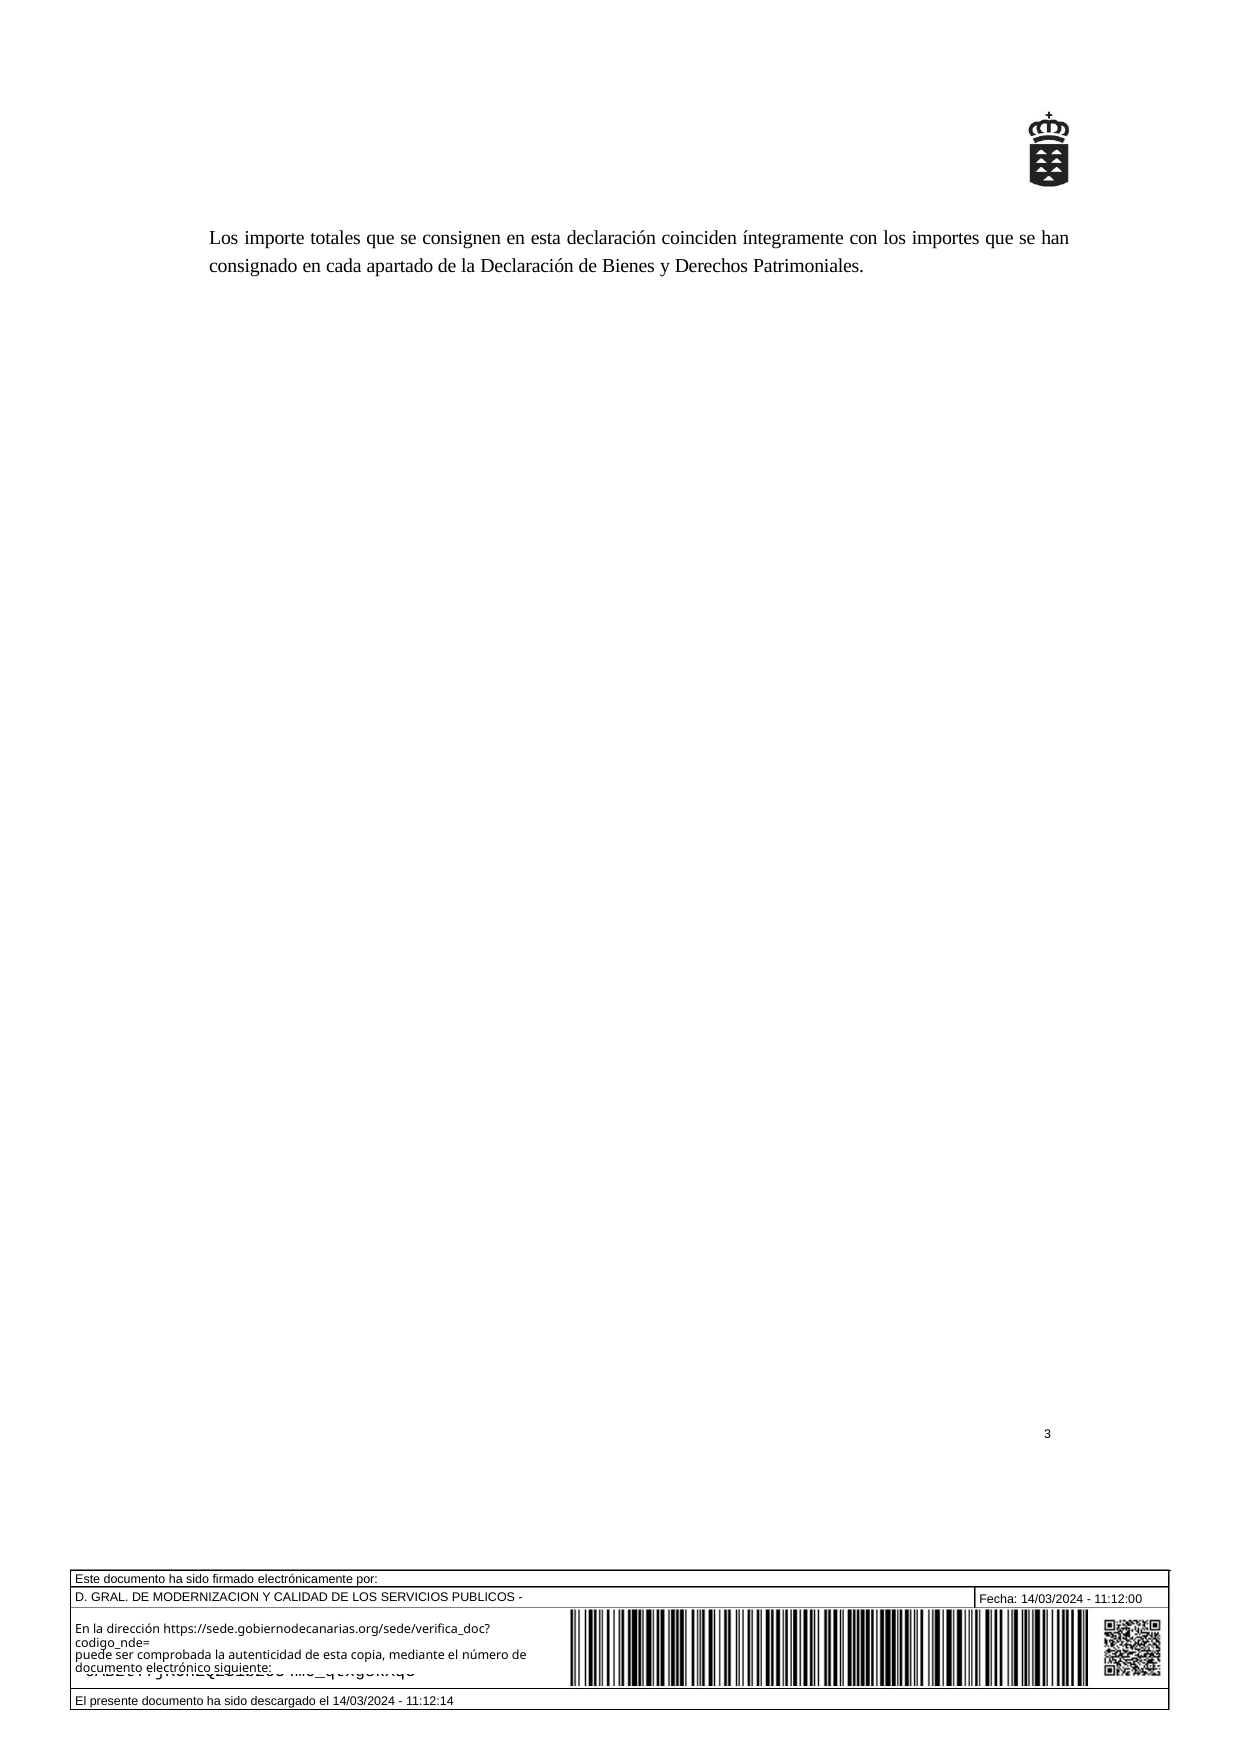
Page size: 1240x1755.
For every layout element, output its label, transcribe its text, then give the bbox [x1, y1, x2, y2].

text Este documento ha sido firmado electrónicamente por: [75, 1572, 403, 1586]
text El presente documento ha sido descargado el 14/03/2024 - 11:12:14 [75, 1694, 480, 1708]
text Fecha: 14/03/2024 - 11:12:00 [979, 1593, 1168, 1607]
text Los importe totales que se consignen en esta declaración coinciden íntegramente con los importes que se han [209, 227, 1091, 249]
text documento electrónico siguiente: [75, 1662, 564, 1674]
text 3 [1044, 1428, 1069, 1441]
text 0ABztT7jKCnEQ231b2OU4m6_qtxg8kXqG [85, 1674, 440, 1681]
text consignado en cada apartado de la Declaración de Bienes y Derechos Patrimoniales. [209, 256, 1091, 277]
text En la dirección https://sede.gobiernodecanarias.org/sede/verifica_doc?codigo_nde= [75, 1623, 564, 1649]
text / 3 [1069, 1428, 1087, 1441]
text D. GRAL. DE MODERNIZACION Y CALIDAD DE LOS SERVICIOS PUBLICOS - [75, 1591, 549, 1604]
text puede ser comprobada la autenticidad de esta copia, mediante el número de [75, 1649, 564, 1662]
